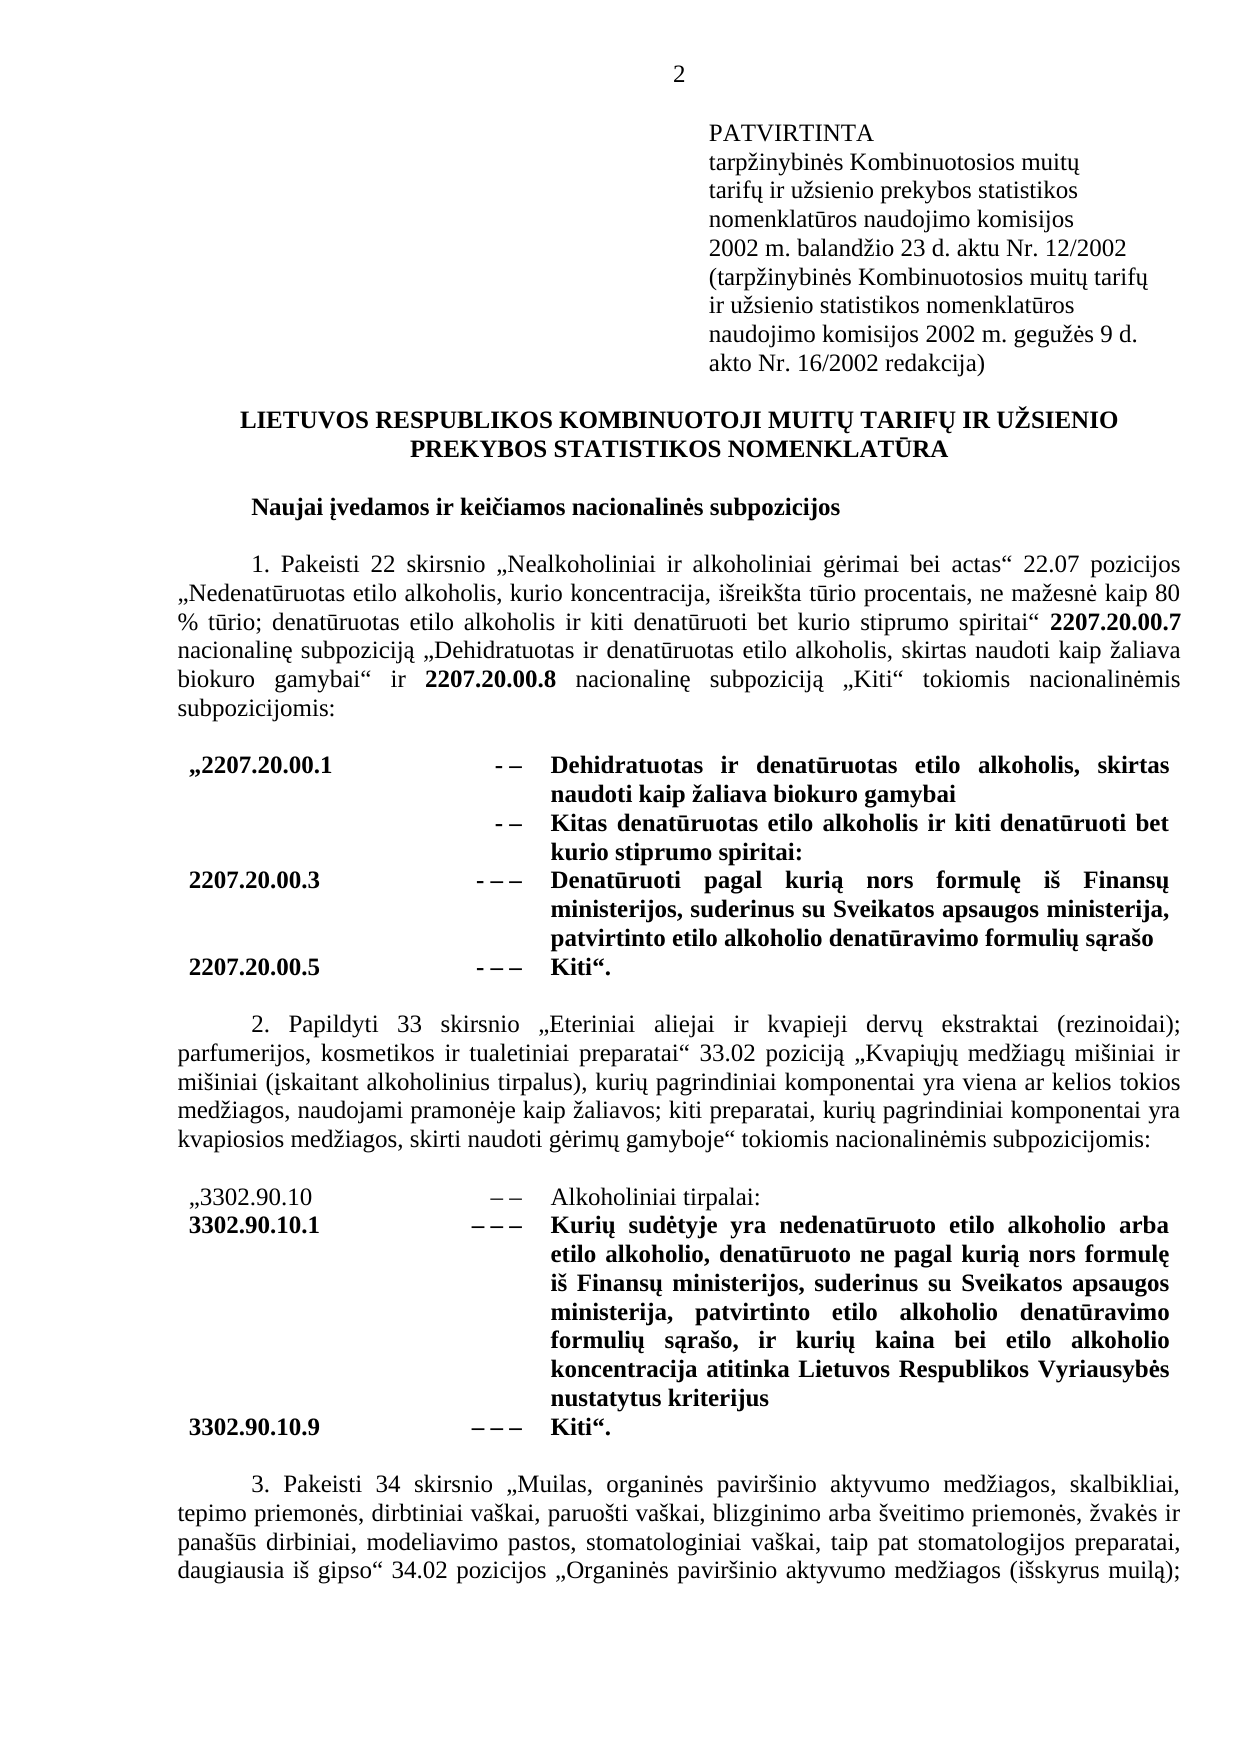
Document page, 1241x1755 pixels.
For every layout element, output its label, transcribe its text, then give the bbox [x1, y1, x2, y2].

table_cell 3302.90.10.1 [177, 1211, 353, 1239]
table_cell - – – [420, 952, 539, 981]
table_cell - – – [420, 866, 539, 894]
table_header „3302.90.10 [177, 1182, 353, 1211]
table_cell 2207.20.00.5 [177, 952, 420, 981]
table_cell [177, 1268, 353, 1297]
text akto Nr. 16/2002 redakcija) [177, 348, 1181, 377]
text (tarpžinybinės Kombinuotosios muitų tarifų [177, 262, 1181, 291]
text Naujai įvedamos ir keičiamos nacionalinės subpozicijos [177, 492, 1181, 521]
table_cell 3302.90.10.9 [177, 1412, 353, 1441]
table_cell Kitas denatūruotas etilo alkoholis ir kiti denatūruoti bet kurio stiprumo spiritai: [539, 808, 1181, 866]
text LIETUVOS RESPUBLIKOS KOMBINUOTOJI MUITŲ TARIFŲ IR UŽSIENIO PREKYBOS STATISTIKOS NOMENKLATŪRA [177, 406, 1181, 463]
text tarifų ir užsienio prekybos statistikos [177, 176, 1181, 204]
text PATVIRTINTA [709, 118, 1181, 147]
table_cell [177, 1297, 353, 1412]
table_header - – [420, 751, 539, 808]
text 1. Pakeisti 22 skirsnio „Nealkoholiniai ir alkoholiniai gėrimai bei actas“ 22.07 pozicijos „Nedenatūruotas etilo alkoholis, kurio koncentracija, išreikšta tūrio procentais, ne mažesnė kaip 80 % tūrio; denatūruotas etilo alkoholis ir kiti denatūruoti bet kurio stiprumo spiritai“ 2207.20.00.7 nacionalinę subpoziciją „Dehidratuotas ir denatūruotas etilo alkoholis, skirtas naudoti kaip žaliava biokuro gamybai“ ir 2207.20.00.8 nacionalinę subpoziciją „Kiti“ tokiomis nacionalinėmis subpozicijomis: [177, 549, 1181, 722]
table_cell [420, 894, 539, 952]
text ir užsienio statistikos nomenklatūros [177, 291, 1181, 319]
table_cell 2207.20.00.3 [177, 866, 420, 894]
table_cell - – [420, 808, 539, 866]
text tarpžinybinės Kombinuotosios muitų [177, 147, 1181, 176]
text naudojimo komisijos 2002 m. gegužės 9 d. [177, 319, 1181, 348]
table_cell Kiti“. [539, 1412, 1181, 1441]
table_cell [354, 1239, 539, 1268]
text 2002 m. balandžio 23 d. aktu Nr. 12/2002 [177, 233, 1181, 262]
table_cell – – – [354, 1412, 539, 1441]
table_cell [177, 1239, 353, 1268]
text 3. Pakeisti 34 skirsnio „Muilas, organinės paviršinio aktyvumo medžiagos, skalbikliai, tepimo priemonės, dirbtiniai vaškai, paruošti vaškai, blizginimo arba šveitimo priemonės, žvakės ir panašūs dirbiniai, modeliavimo pastos, stomatologiniai vaškai, taip pat stomatologijos preparatai, daugiausia iš gipso“ 34.02 pozicijos „Organinės paviršinio aktyvumo medžiagos (išskyrus muilą); [177, 1469, 1181, 1584]
table_cell – – – [354, 1211, 539, 1239]
table_header – – [354, 1182, 539, 1211]
table_header Dehidratuotas ir denatūruotas etilo alkoholis, skirtas naudoti kaip žaliava biokuro gamybai [539, 751, 1181, 808]
table_header „2207.20.00.1 [177, 751, 420, 808]
text nomenklatūros naudojimo komisijos [177, 204, 1181, 233]
table_header Alkoholiniai tirpalai: [539, 1182, 1181, 1211]
table_cell [354, 1268, 539, 1297]
table_cell Kiti“. [539, 952, 1181, 981]
table_cell Kurių sudėtyje yra nedenatūruoto etilo alkoholio arba etilo alkoholio, denatūruoto ne pagal kurią nors formulę iš Finansų ministerijos, suderinus su Sveikatos apsaugos ministerija, patvirtinto etilo alkoholio denatūravimo formulių sąrašo, ir kurių kaina bei etilo alkoholio koncentracija atitinka Lietuvos Respublikos Vyriausybės nustatytus kriterijus [539, 1211, 1181, 1412]
text 2. Papildyti 33 skirsnio „Eteriniai aliejai ir kvapieji dervų ekstraktai (rezinoidai); parfumerijos, kosmetikos ir tualetiniai preparatai“ 33.02 poziciją „Kvapiųjų medžiagų mišiniai ir mišiniai (įskaitant alkoholinius tirpalus), kurių pagrindiniai komponentai yra viena ar kelios tokios medžiagos, naudojami pramonėje kaip žaliavos; kiti preparatai, kurių pagrindiniai komponentai yra kvapiosios medžiagos, skirti naudoti gėrimų gamyboje“ tokiomis nacionalinėmis subpozicijomis: [177, 1009, 1181, 1153]
table_cell [177, 894, 420, 952]
table_cell [177, 808, 420, 866]
table_cell Denatūruoti pagal kurią nors formulę iš Finansų ministerijos, suderinus su Sveikatos apsaugos ministerija, patvirtinto etilo alkoholio denatūravimo formulių sąrašo [539, 866, 1181, 952]
table_cell [354, 1297, 539, 1412]
